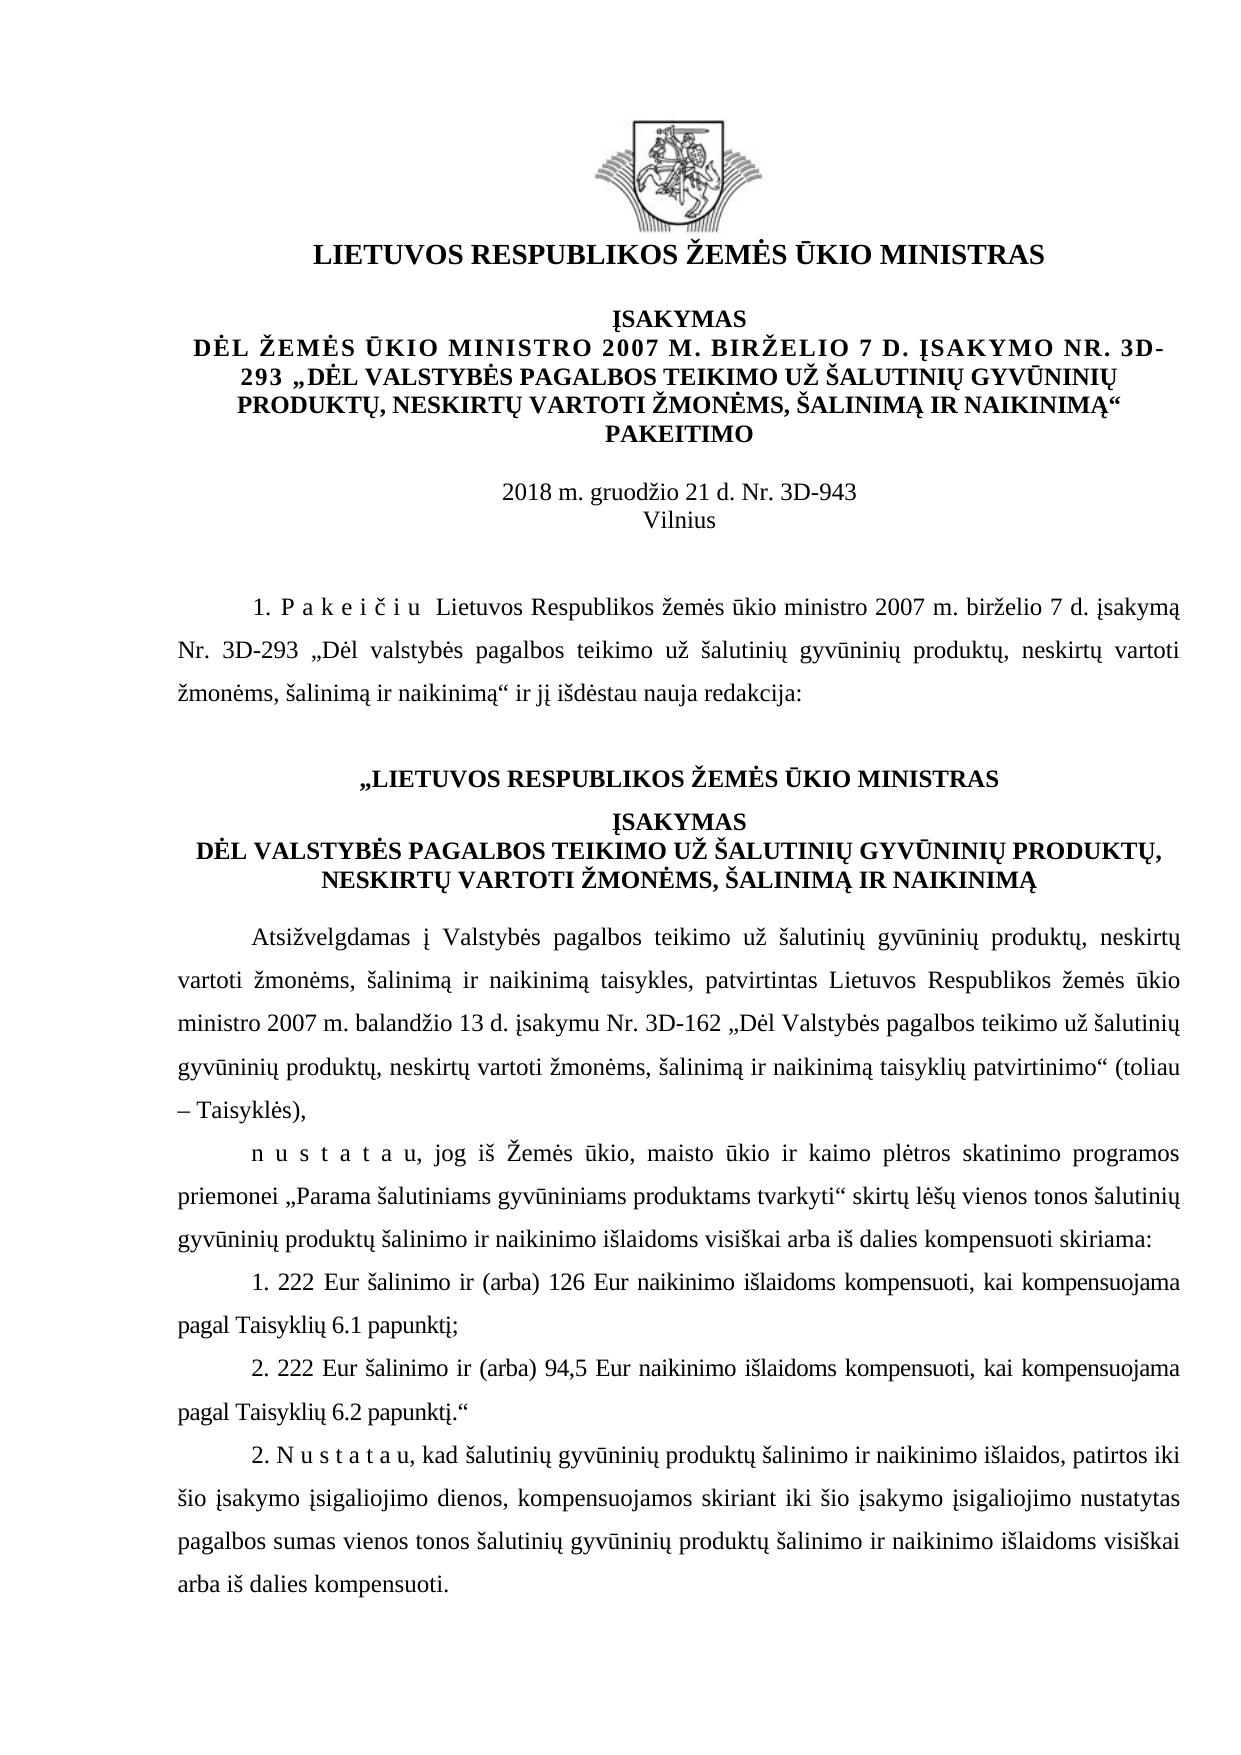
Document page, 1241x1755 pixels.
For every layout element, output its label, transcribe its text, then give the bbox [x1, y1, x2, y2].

text ĮSAKYMAS [177, 807, 1181, 836]
text Atsižvelgdamas į Valstybės pagalbos teikimo už šalutinių gyvūninių produktų, neskirtų vartoti žmonėms, šalinimą ir naikinimą taisykles, patvirtintas Lietuvos Respublikos žemės ūkio ministro 2007 m. balandžio 13 d. įsakymu Nr. 3D-162 „Dėl Valstybės pagalbos teikimo už šalutinių gyvūninių produktų, neskirtų vartoti žmonėms, šalinimą ir naikinimą taisyklių patvirtinimo“ (toliau – Taisyklės), [177, 922, 1181, 1123]
text DĖL ŽEMĖS ŪKIO MINISTRO 2007 M. BIRŽELIO 7 D. ĮSAKYMO NR. 3D-293 „DĖL VALSTYBĖS PAGALBOS TEIKIMO UŽ ŠALUTINIŲ GYVŪNINIŲ PRODUKTŲ, NESKIRTŲ VARTOTI ŽMONĖMS, ŠALINIMĄ IR NAIKINIMĄ“ PAKEITIMO [177, 333, 1181, 448]
text 2. N u s t a t a u, kad šalutinių gyvūninių produktų šalinimo ir naikinimo išlaidos, patirtos iki šio įsakymo įsigaliojimo dienos, kompensuojamos skiriant iki šio įsakymo įsigaliojimo nustatytas pagalbos sumas vienos tonos šalutinių gyvūninių produktų šalinimo ir naikinimo išlaidoms visiškai arba iš dalies kompensuoti. [177, 1440, 1181, 1598]
text „LIETUVOS RESPUBLIKOS ŽEMĖS ŪKIO MINISTRAS [177, 764, 1181, 793]
text LIETUVOS RESPUBLIKOS ŽEMĖS ŪKIO MINISTRAS [177, 237, 1181, 271]
text 2018 m. gruodžio 21 d. Nr. 3D-943 [177, 477, 1181, 505]
text n u s t a t a u, jog iš Žemės ūkio, maisto ūkio ir kaimo plėtros skatinimo programos priemonei „Parama šalutiniams gyvūniniams produktams tvarkyti“ skirtų lėšų vienos tonos šalutinių gyvūninių produktų šalinimo ir naikinimo išlaidoms visiškai arba iš dalies kompensuoti skiriama: [177, 1138, 1181, 1253]
text 2. 222 Eur šalinimo ir (arba) 94,5 Eur naikinimo išlaidoms kompensuoti, kai kompensuojama pagal Taisyklių 6.2 papunktį.“ [177, 1353, 1181, 1425]
text ĮSAKYMAS [177, 304, 1181, 333]
text 1. 222 Eur šalinimo ir (arba) 126 Eur naikinimo išlaidoms kompensuoti, kai kompensuojama pagal Taisyklių 6.1 papunktį; [177, 1267, 1181, 1339]
text 1. P a k e i č i u Lietuvos Respublikos žemės ūkio ministro 2007 m. birželio 7 d. įsakymą Nr. 3D-293 „Dėl valstybės pagalbos teikimo už šalutinių gyvūninių produktų, neskirtų vartoti žmonėms, šalinimą ir naikinimą“ ir jį išdėstau nauja redakcija: [177, 592, 1181, 707]
text DĖL VALSTYBĖS PAGALBOS TEIKIMO UŽ ŠALUTINIŲ GYVŪNINIŲ PRODUKTŲ, NESKIRTŲ VARTOTI ŽMONĖMS, ŠALINIMĄ IR NAIKINIMĄ [177, 836, 1181, 893]
text Vilnius [177, 505, 1181, 534]
